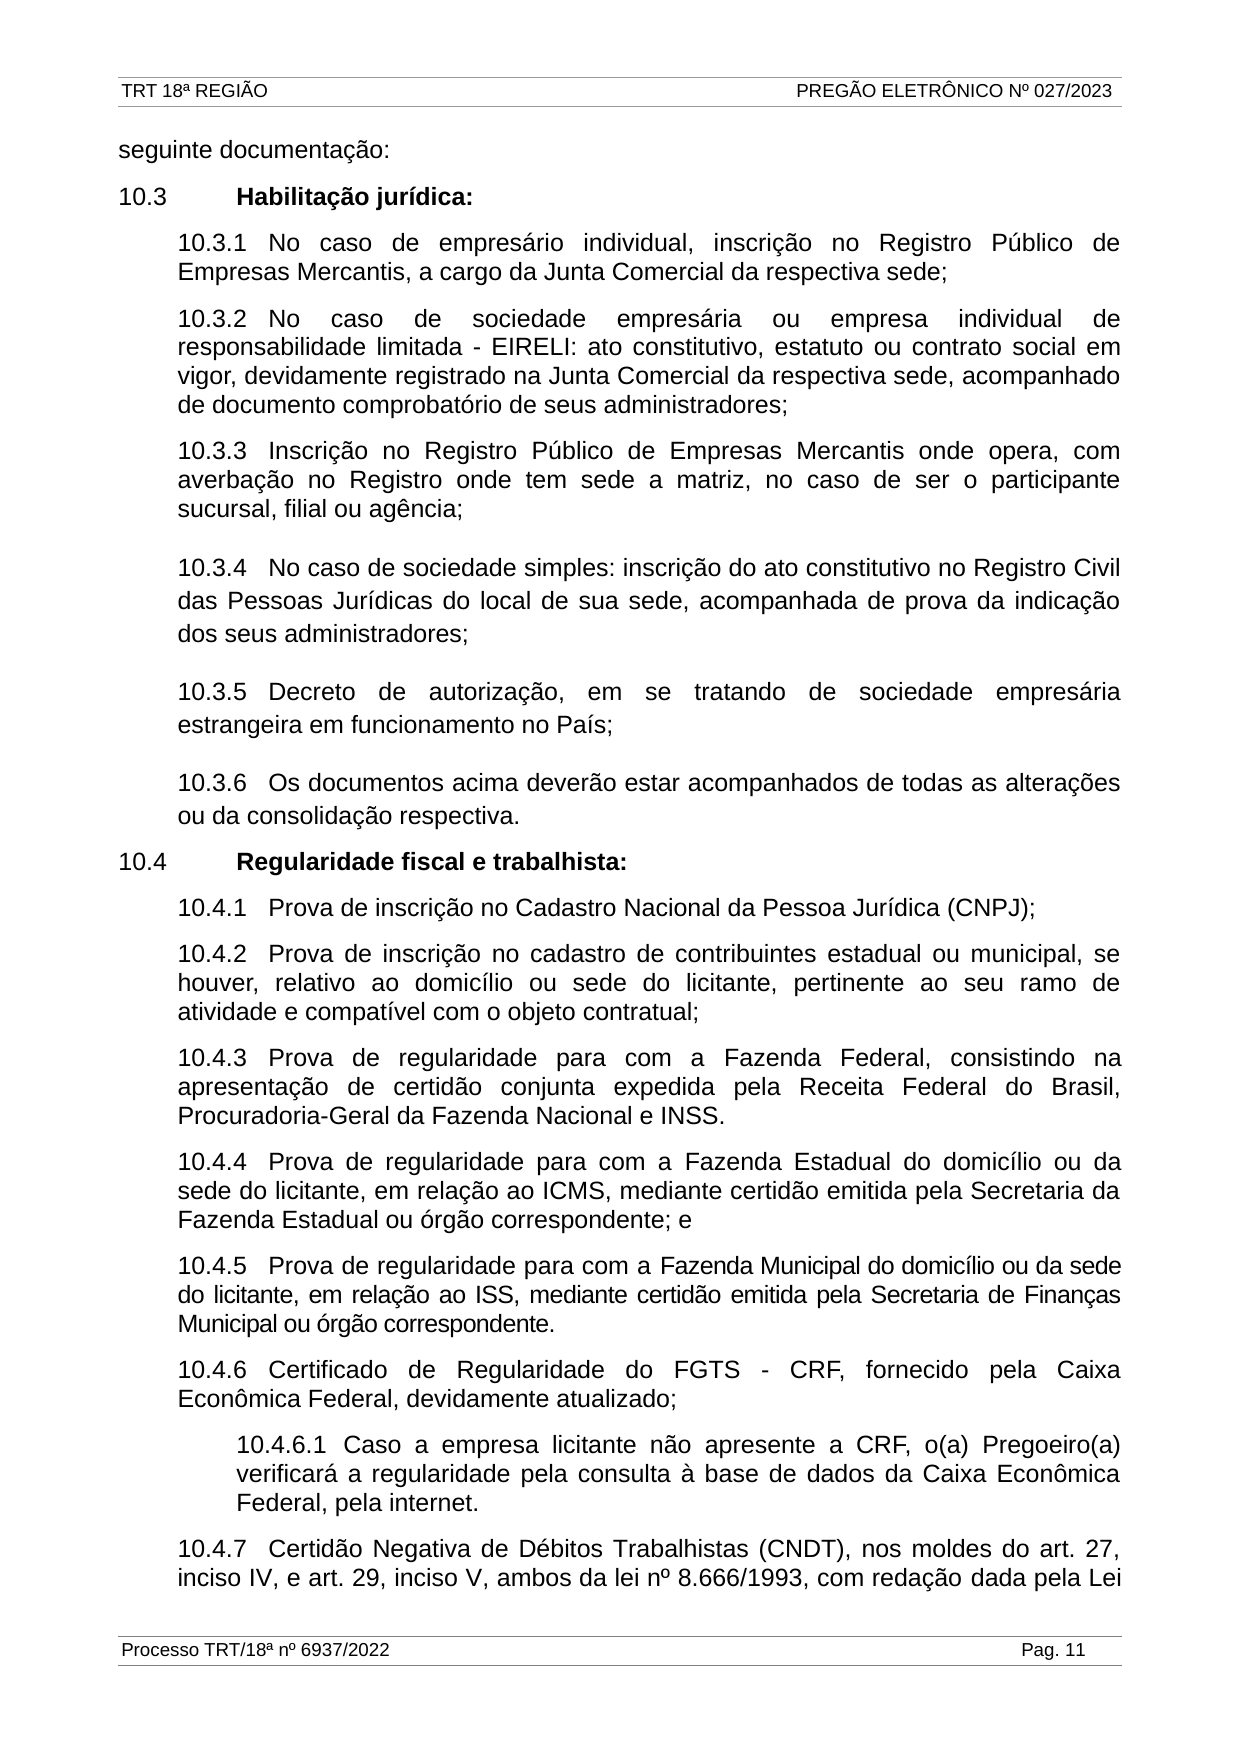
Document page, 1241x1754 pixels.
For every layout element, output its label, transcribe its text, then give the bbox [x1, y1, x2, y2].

list 10.3.4 No caso de sociedade simples: inscrição do ato constitutivo no Registro Civil das Pessoas Jurídicas do local de sua sede, acompanhada de prova da indicação dos seus administradores; [177, 553, 1122, 648]
text 10.4 Regularidade fiscal e trabalhista: [118, 846, 1122, 875]
text 10.3.2 No caso de sociedade empresária ou empresa individual de responsabilidade limitada - EIRELI: ato constitutivo, estatuto ou contrato social em vigor, devidamente registrado na Junta Comercial da respectiva sede, acompanhado de documento comprobatório de seus administradores; [177, 304, 1122, 419]
text 10.4.6.1 Caso a empresa licitante não apresente a CRF, o(a) Pregoeiro(a) verificará a regularidade pela consulta à base de dados da Caixa Econômica Federal, pela internet. [236, 1430, 1122, 1517]
text 10.3 Habilitação jurídica: [118, 182, 1122, 211]
list 10.3.5 Decreto de autorização, em se tratando de sociedade empresária estrangeira em funcionamento no País; [177, 677, 1122, 739]
list 10.3.6 Os documentos acima deverão estar acompanhados de todas as alterações ou da consolidação respectiva. [177, 768, 1122, 830]
text 10.4.7 Certidão Negativa de Débitos Trabalhistas (CNDT), nos moldes do art. 27, inciso IV, e art. 29, inciso V, ambos da lei nº 8.666/1993, com redação dada pela Lei [177, 1534, 1122, 1592]
text 10.3.1 No caso de empresário individual, inscrição no Registro Público de Empresas Mercantis, a cargo da Junta Comercial da respectiva sede; [177, 228, 1122, 286]
list 10.4.2 Prova de inscrição no cadastro de contribuintes estadual ou municipal, se houver, relativo ao domicílio ou sede do licitante, pertinente ao seu ramo de atividade e compatível com o objeto contratual; [177, 939, 1122, 1026]
text seguinte documentação: [118, 136, 1122, 164]
list 10.4.1 Prova de inscrição no Cadastro Nacional da Pessoa Jurídica (CNPJ); [177, 893, 1122, 922]
text 10.3.3 Inscrição no Registro Público de Empresas Mercantis onde opera, com averbação no Registro onde tem sede a matriz, no caso de ser o participante sucursal, filial ou agência; [177, 436, 1122, 523]
list 10.4.4 Prova de regularidade para com a Fazenda Estadual do domicílio ou da sede do licitante, em relação ao ICMS, mediante certidão emitida pela Secretaria da Fazenda Estadual ou órgão correspondente; e [177, 1147, 1122, 1233]
list 10.4.6 Certificado de Regularidade do FGTS - CRF, fornecido pela Caixa Econômica Federal, devidamente atualizado; [177, 1355, 1122, 1413]
list 10.4.3 Prova de regularidade para com a Fazenda Federal, consistindo na apresentação de certidão conjunta expedida pela Receita Federal do Brasil, Procuradoria-Geral da Fazenda Nacional e INSS. [177, 1043, 1122, 1129]
list 10.4.5 Prova de regularidade para com a Fazenda Municipal do domicílio ou da sede do licitante, em relação ao ISS, mediante certidão emitida pela Secretaria de Finanças Municipal ou órgão correspondente. [177, 1251, 1122, 1337]
